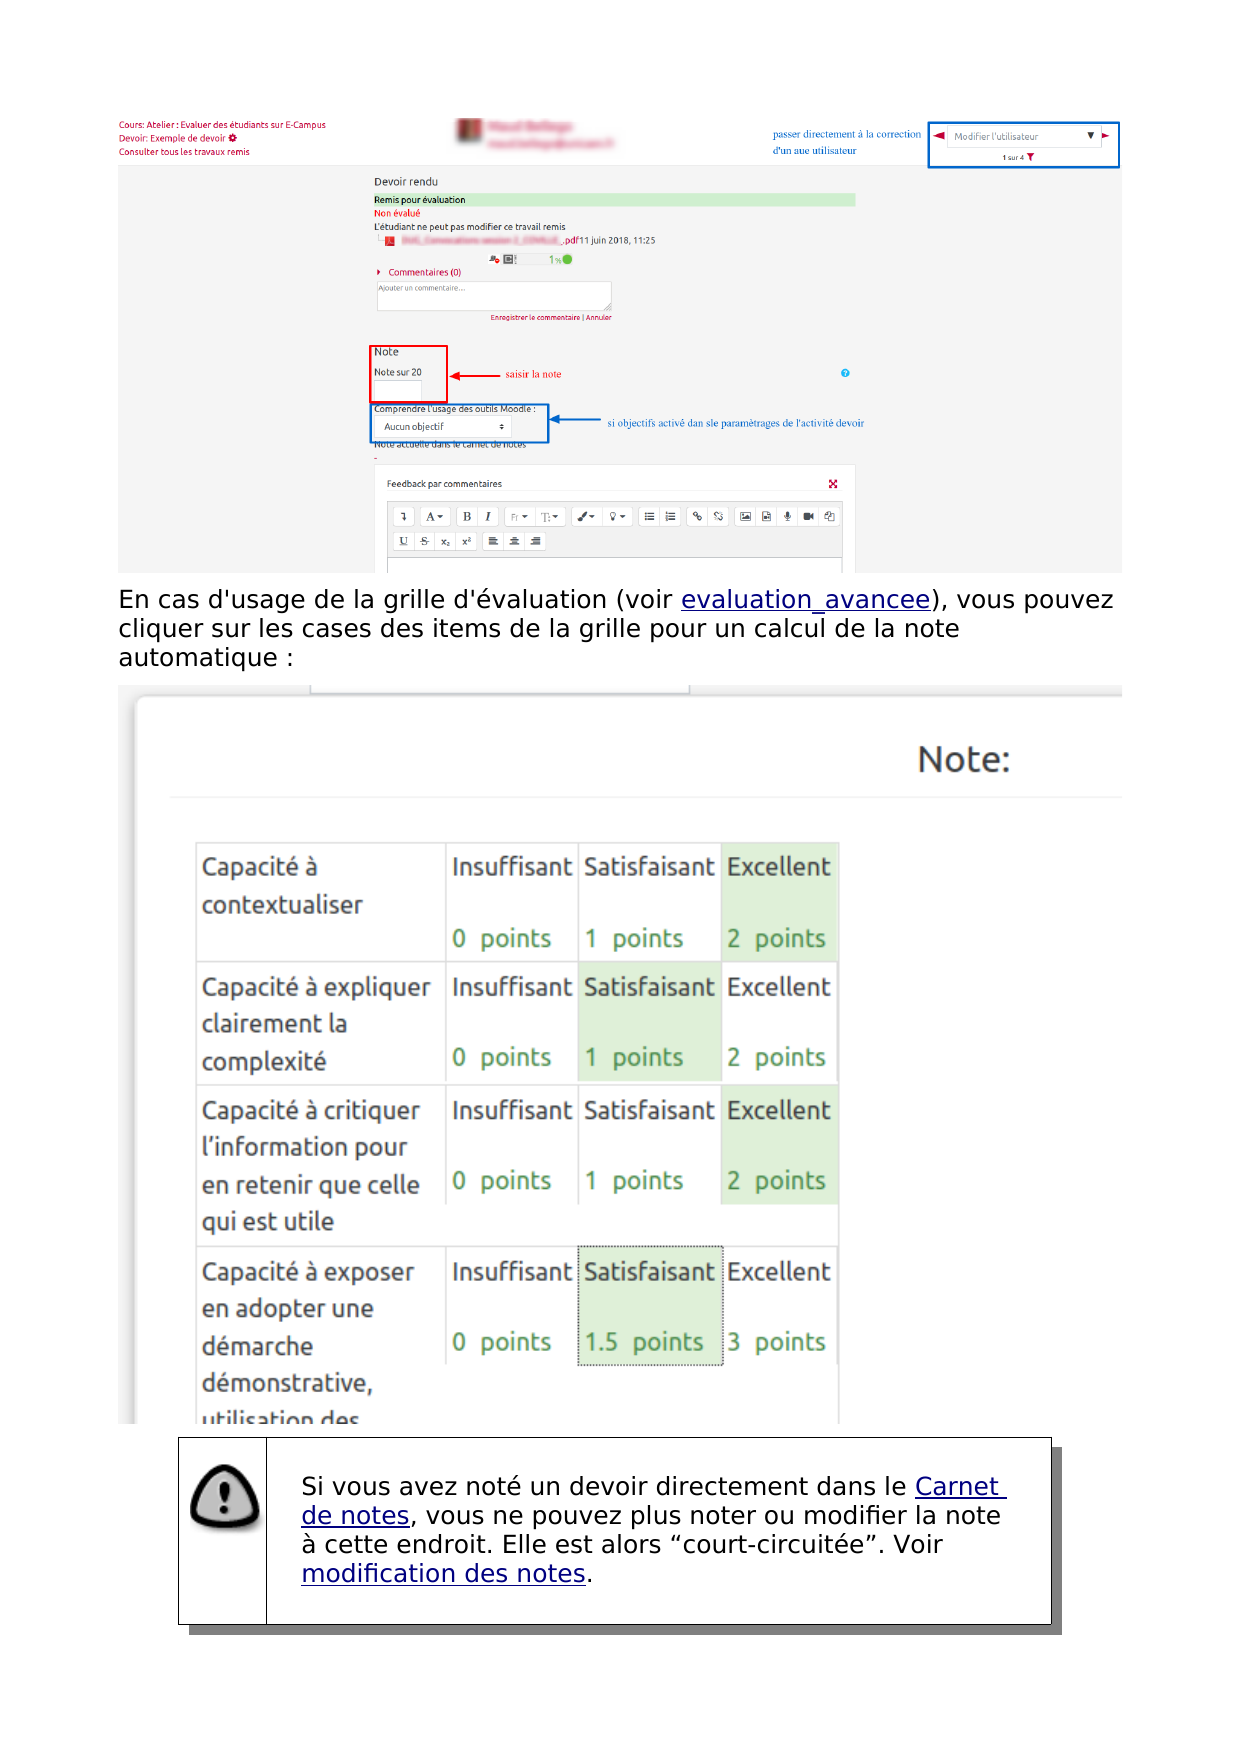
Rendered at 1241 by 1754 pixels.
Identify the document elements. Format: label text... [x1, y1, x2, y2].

picture [190, 1460, 266, 1536]
picture [118, 118, 1123, 573]
table_header Si vous avez noté un devoir directement dans le Carnet de notes, vous ne pouvez plus noter ou modifier la note à cette endroit. Elle est alors “court-circuitée”. Voir modification des notes. [267, 1438, 1051, 1624]
table_header [179, 1438, 266, 1624]
text En cas d'usage de la grille d'évaluation (voir evaluation_avancee), vous pouvez cliquer sur les cases des items de la grille pour un calcul de la note automatique : [118, 585, 1122, 672]
picture [118, 685, 1123, 1424]
